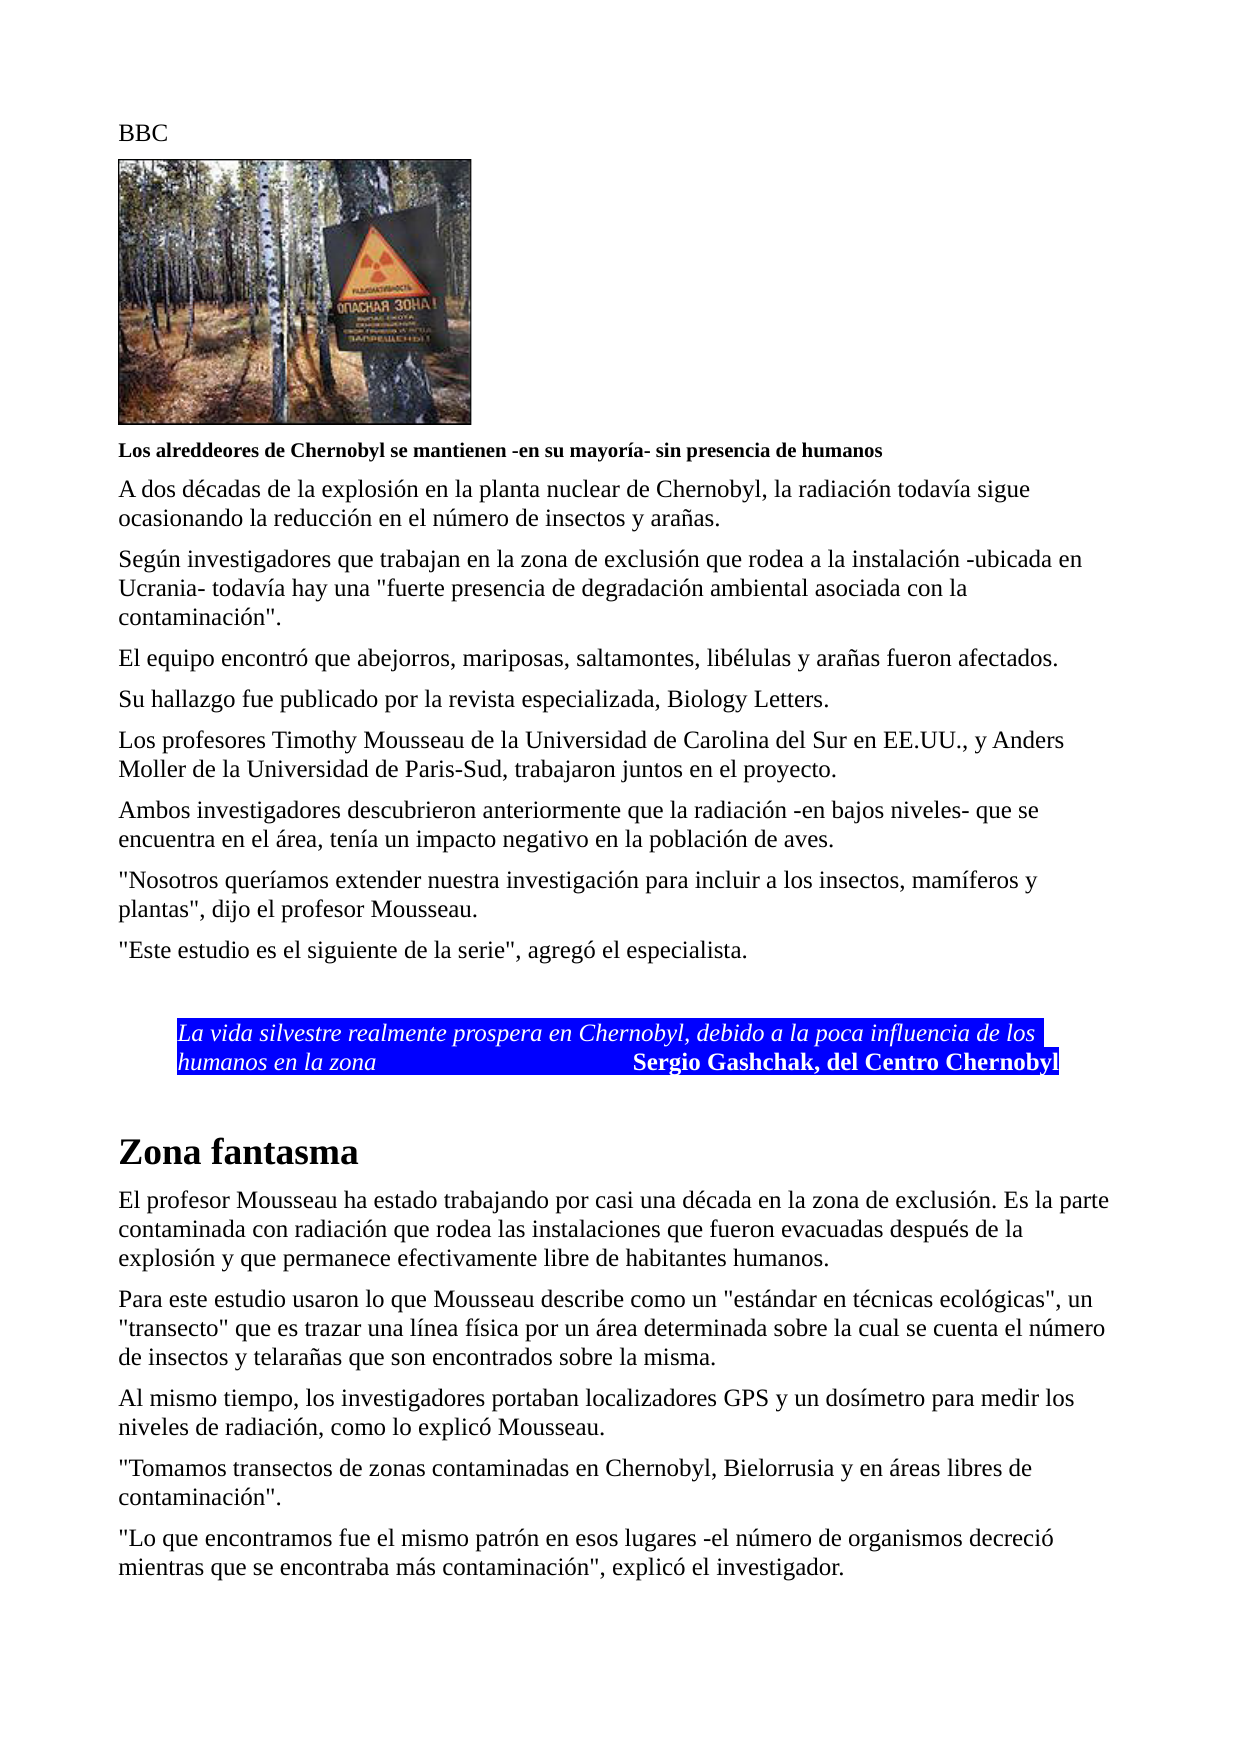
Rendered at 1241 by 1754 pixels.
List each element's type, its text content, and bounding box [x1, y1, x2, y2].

text A dos décadas de la explosión en la planta nuclear de Chernobyl, la radiación todavía sigue ocasionando la reducción en el número de insectos y arañas. [118, 474, 1122, 532]
text "Este estudio es el siguiente de la serie", agregó el especialista. [118, 935, 1122, 964]
text Los alreddeores de Chernobyl se mantienen -en su mayoría- sin presencia de humanos [118, 437, 1122, 462]
text El profesor Mousseau ha estado trabajando por casi una década en la zona de exclusión. Es la parte contaminada con radiación que rodea las instalaciones que fueron evacuadas después de la explosión y que permanece efectivamente libre de habitantes humanos. [118, 1185, 1122, 1272]
text BBC [118, 118, 1122, 147]
picture [118, 159, 472, 425]
text Para este estudio usaron lo que Mousseau describe como un "estándar en técnicas ecológicas", un "transecto" que es trazar una línea física por un área determinada sobre la cual se cuenta el número de insectos y telarañas que son encontrados sobre la misma. [118, 1284, 1122, 1370]
text Ambos investigadores descubrieron anteriormente que la radiación -en bajos niveles- que se encuentra en el área, tenía un impacto negativo en la población de aves. [118, 795, 1122, 853]
text "Lo que encontramos fue el mismo patrón en esos lugares -el número de organismos decreció mientras que se encontraba más contaminación", explicó el investigador. [118, 1523, 1122, 1580]
text Según investigadores que trabajan en la zona de exclusión que rodea a la instalación -ubicada en Ucrania- todavía hay una "fuerte presencia de degradación ambiental asociada con la contaminación". [118, 544, 1122, 630]
text La vida silvestre realmente prospera en Chernobyl, debido a la poca influencia de los humanos en la zona Sergio Gashchak, del Centro Chernobyl [177, 1018, 1063, 1075]
text Los profesores Timothy Mousseau de la Universidad de Carolina del Sur en EE.UU., y Anders Moller de la Universidad de Paris-Sud, trabajaron juntos en el proyecto. [118, 725, 1122, 783]
text "Tomamos transectos de zonas contaminadas en Chernobyl, Bielorrusia y en áreas libres de contaminación". [118, 1453, 1122, 1510]
text "Nosotros queríamos extender nuestra investigación para incluir a los insectos, mamíferos y plantas", dijo el profesor Mousseau. [118, 865, 1122, 923]
subtitle Zona fantasma [118, 1130, 1122, 1173]
text Al mismo tiempo, los investigadores portaban localizadores GPS y un dosímetro para medir los niveles de radiación, como lo explicó Mousseau. [118, 1383, 1122, 1440]
text El equipo encontró que abejorros, mariposas, saltamontes, libélulas y arañas fueron afectados. [118, 643, 1122, 672]
text Su hallazgo fue publicado por la revista especializada, Biology Letters. [118, 684, 1122, 713]
